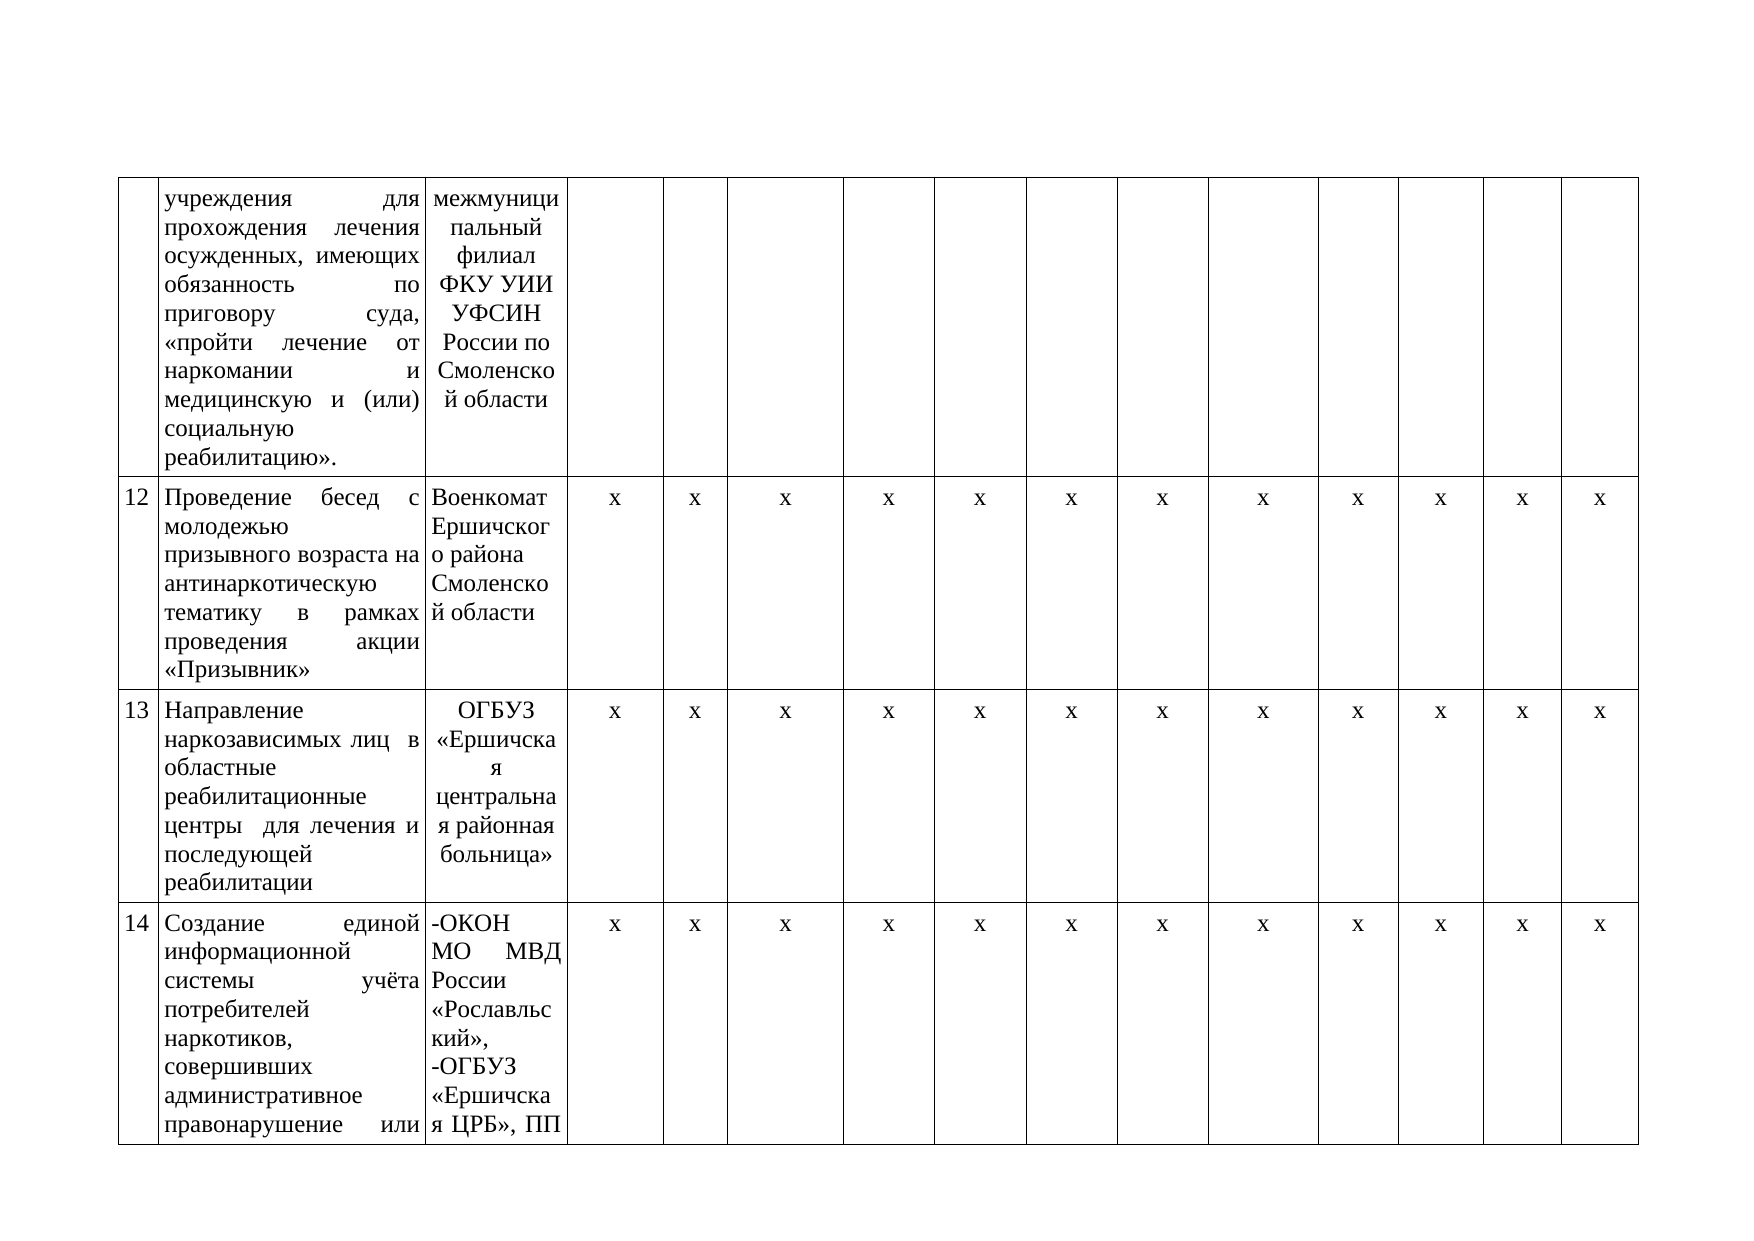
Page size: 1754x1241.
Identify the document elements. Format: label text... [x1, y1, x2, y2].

table_cell х [1399, 690, 1483, 902]
table_cell [568, 178, 663, 476]
table_cell учреждения для прохождения лечения осужденных, имеющих обязанность по приговору суда, «пройти лечение от наркомании и медицинскую и (или) социальную реабилитацию». [159, 178, 425, 476]
table_cell [1399, 178, 1483, 476]
table_cell межмуниципальный филиал ФКУ УИИ УФСИН России по Смоленской области [426, 178, 567, 476]
table_cell х [568, 690, 663, 902]
table_cell [1027, 178, 1117, 476]
table_cell х [664, 903, 727, 1143]
table_cell х [1209, 690, 1318, 902]
table_cell х [1484, 690, 1561, 902]
table_cell х [1319, 903, 1398, 1143]
table_cell х [844, 903, 934, 1143]
table_cell х [1027, 477, 1117, 689]
table_cell х [935, 690, 1026, 902]
table_cell х [1319, 690, 1398, 902]
table_cell х [844, 690, 934, 902]
table_cell [844, 178, 934, 476]
table_cell Военкомат Ершичского района Смоленской области [426, 477, 567, 689]
table_cell [664, 178, 727, 476]
table_cell [119, 178, 158, 476]
table_cell х [1562, 477, 1638, 689]
table_cell х [568, 477, 663, 689]
table_cell х [568, 903, 663, 1143]
table_cell [728, 178, 843, 476]
table_cell х [1319, 477, 1398, 689]
table_cell х [664, 477, 727, 689]
table_cell х [728, 690, 843, 902]
table_cell Создание единой информационной системы учёта потребителей наркотиков, совершивших административное правонарушение или [159, 903, 425, 1143]
table_cell ОГБУЗ «Ершичская центральная районная больница» [426, 690, 567, 902]
table_cell х [1399, 477, 1483, 689]
table_cell [1209, 178, 1318, 476]
table_cell х [664, 690, 727, 902]
table_cell 13 [119, 690, 158, 902]
table_cell 12 [119, 477, 158, 689]
table_cell х [1484, 477, 1561, 689]
table_cell х [1118, 477, 1208, 689]
table_cell х [1209, 477, 1318, 689]
table_cell х [728, 903, 843, 1143]
table_cell х [728, 477, 843, 689]
table_cell х [1209, 903, 1318, 1143]
table_cell х [935, 477, 1026, 689]
table_cell х [1118, 903, 1208, 1143]
table_cell [1118, 178, 1208, 476]
table_cell х [844, 477, 934, 689]
table_cell х [1562, 690, 1638, 902]
table_cell х [935, 903, 1026, 1143]
table_cell Проведение бесед с молодежью призывного возраста на антинаркотическую тематику в рамках проведения акции «Призывник» [159, 477, 425, 689]
table_cell х [1562, 903, 1638, 1143]
table_cell Направление наркозависимых лиц в областные реабилитационные центры для лечения и последующей реабилитации [159, 690, 425, 902]
table_cell [935, 178, 1026, 476]
table_cell х [1027, 690, 1117, 902]
table_cell х [1027, 903, 1117, 1143]
table_cell [1562, 178, 1638, 476]
table_cell х [1399, 903, 1483, 1143]
table_cell х [1118, 690, 1208, 902]
table_cell [1319, 178, 1398, 476]
table_cell [1484, 178, 1561, 476]
table_cell -ОКОН МО МВД России «Рославльский», -ОГБУЗ «Ершичская ЦРБ», ПП [426, 903, 567, 1143]
table_cell х [1484, 903, 1561, 1143]
table_cell 14 [119, 903, 158, 1143]
